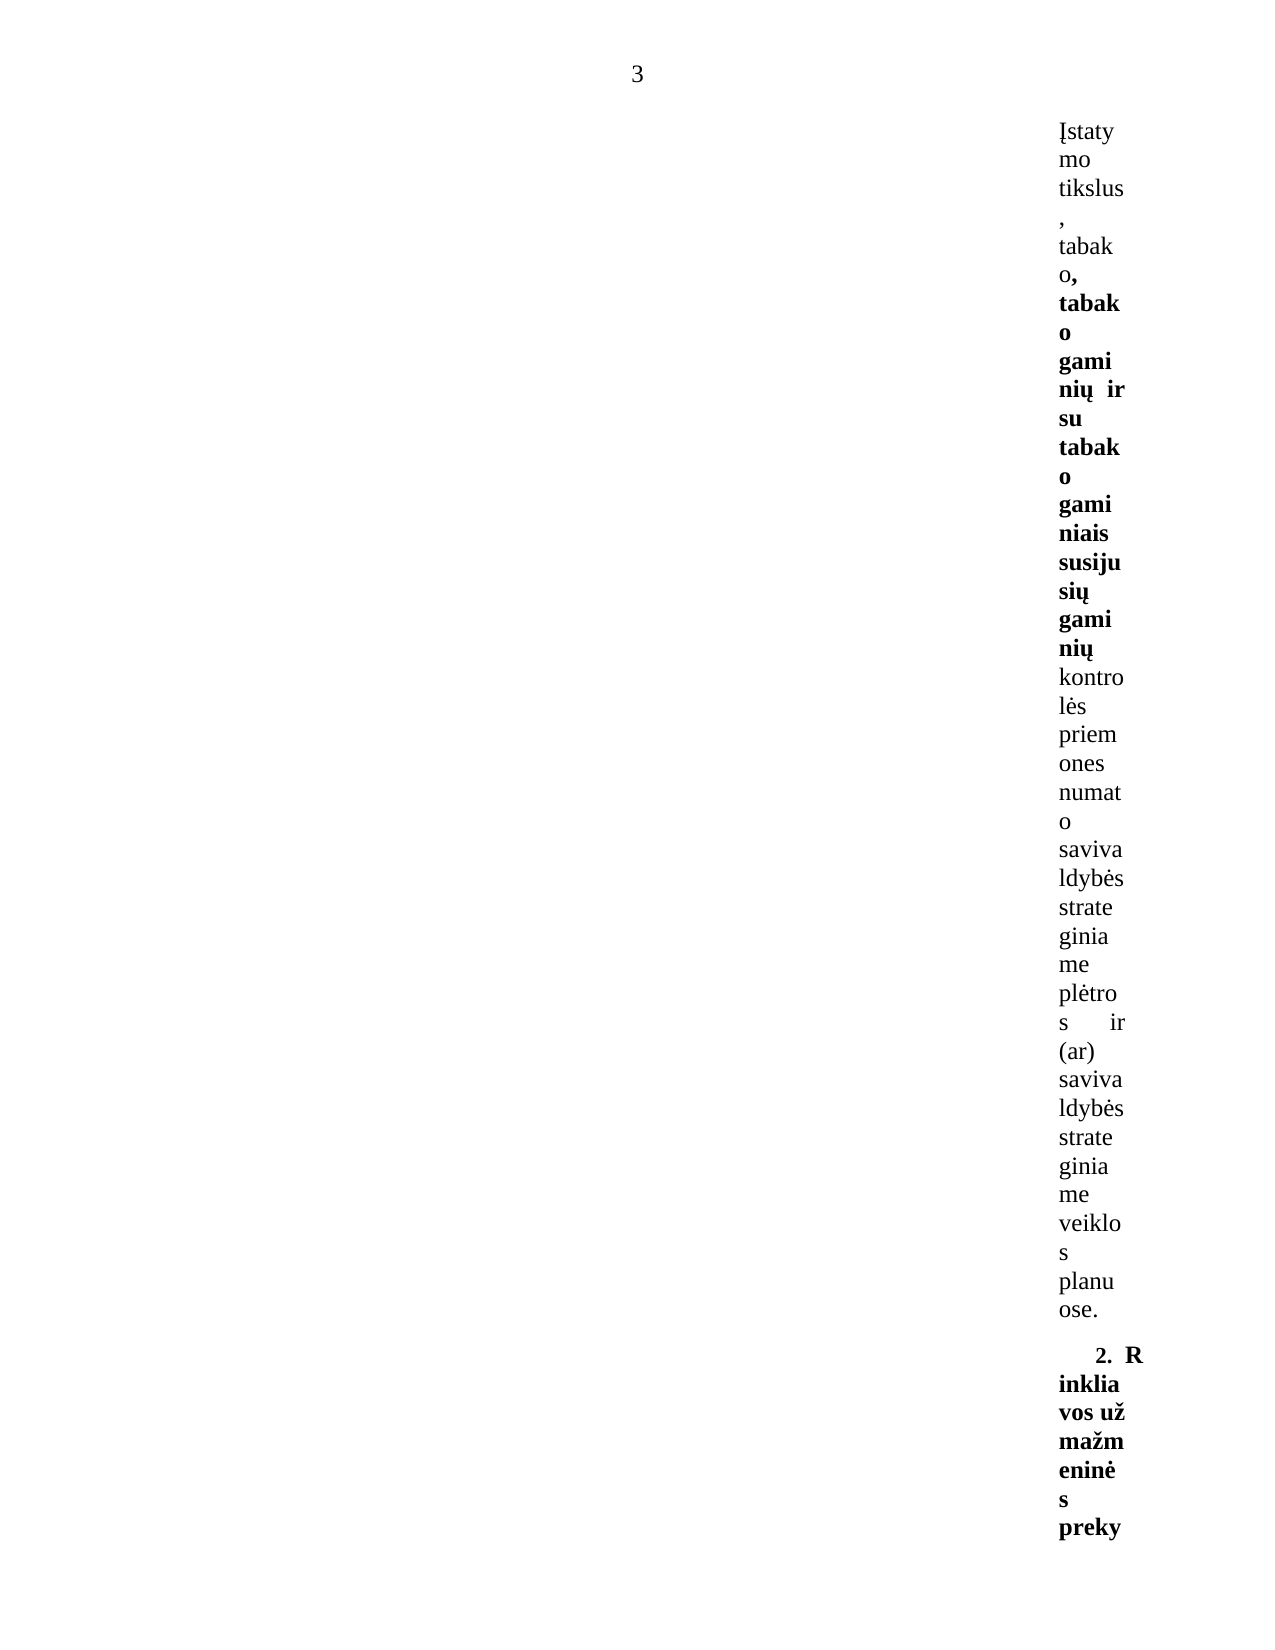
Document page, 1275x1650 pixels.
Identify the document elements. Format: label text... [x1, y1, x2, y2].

list Rinkliavos už mažmeninės prekybos tabako gaminiais ir su tabako gaminiais susijusių gaminių licencijų išdavimą ir perregistravimą privalo būti naudojamos psichoaktyviųjų medžiagų paklausos mažinimo priemonių įgyvendinimui savivaldybės tarybos nustatyta tvarka.“ [1021, 1340, 1125, 1541]
list Lietuvos Respublikos Vyriausybė, ministerijos, Vyriausybės ir kitos įstaigos, kurioms teisės aktuose pavesta rengti strateginio planavimo dokumentus, siekdamos įgyvendinti šio Įstatymo tikslus, tabako, tabako gaminių ir su tabako gaminiais susijusių gaminių kontrolės priemones numato savo strateginio planavimo dokumentuose. Savivaldybių institucijos, siekdamos įgyvendinti šio Įstatymo tikslus, tabako, tabako gaminių ir su tabako gaminiais susijusių gaminių kontrolės priemones numato savivaldybės strateginiame plėtros ir (ar) savivaldybės strateginiame veiklos planuose. [1021, 116, 1125, 1323]
